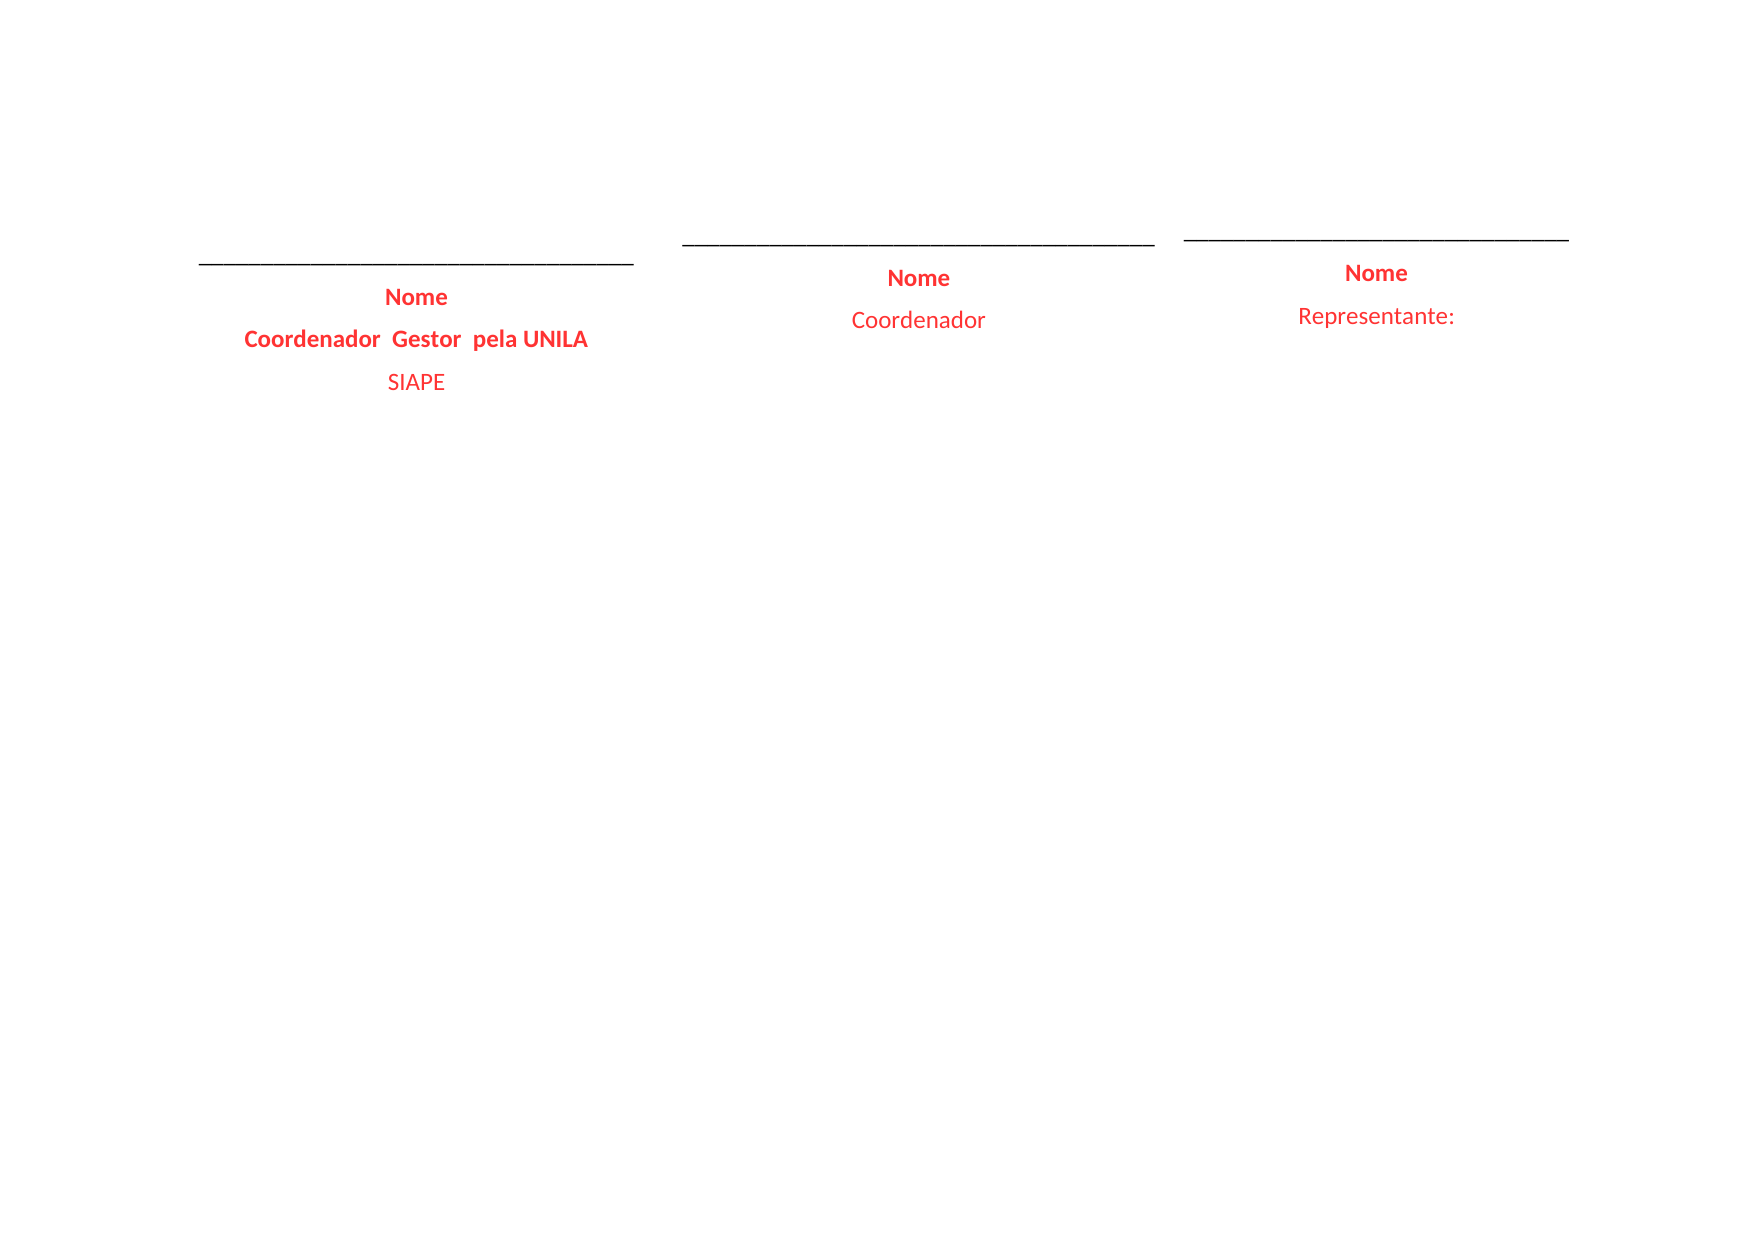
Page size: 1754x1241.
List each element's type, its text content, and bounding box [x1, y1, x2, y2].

table_cell ______________________________________ Nome Coordenador [655, 148, 1182, 440]
table_cell _______________________________ Nome Representante: [1182, 148, 1571, 440]
table_cell ___________________________________ Nome Coordenador Gestor pela UNILA SIAPE [177, 148, 655, 440]
